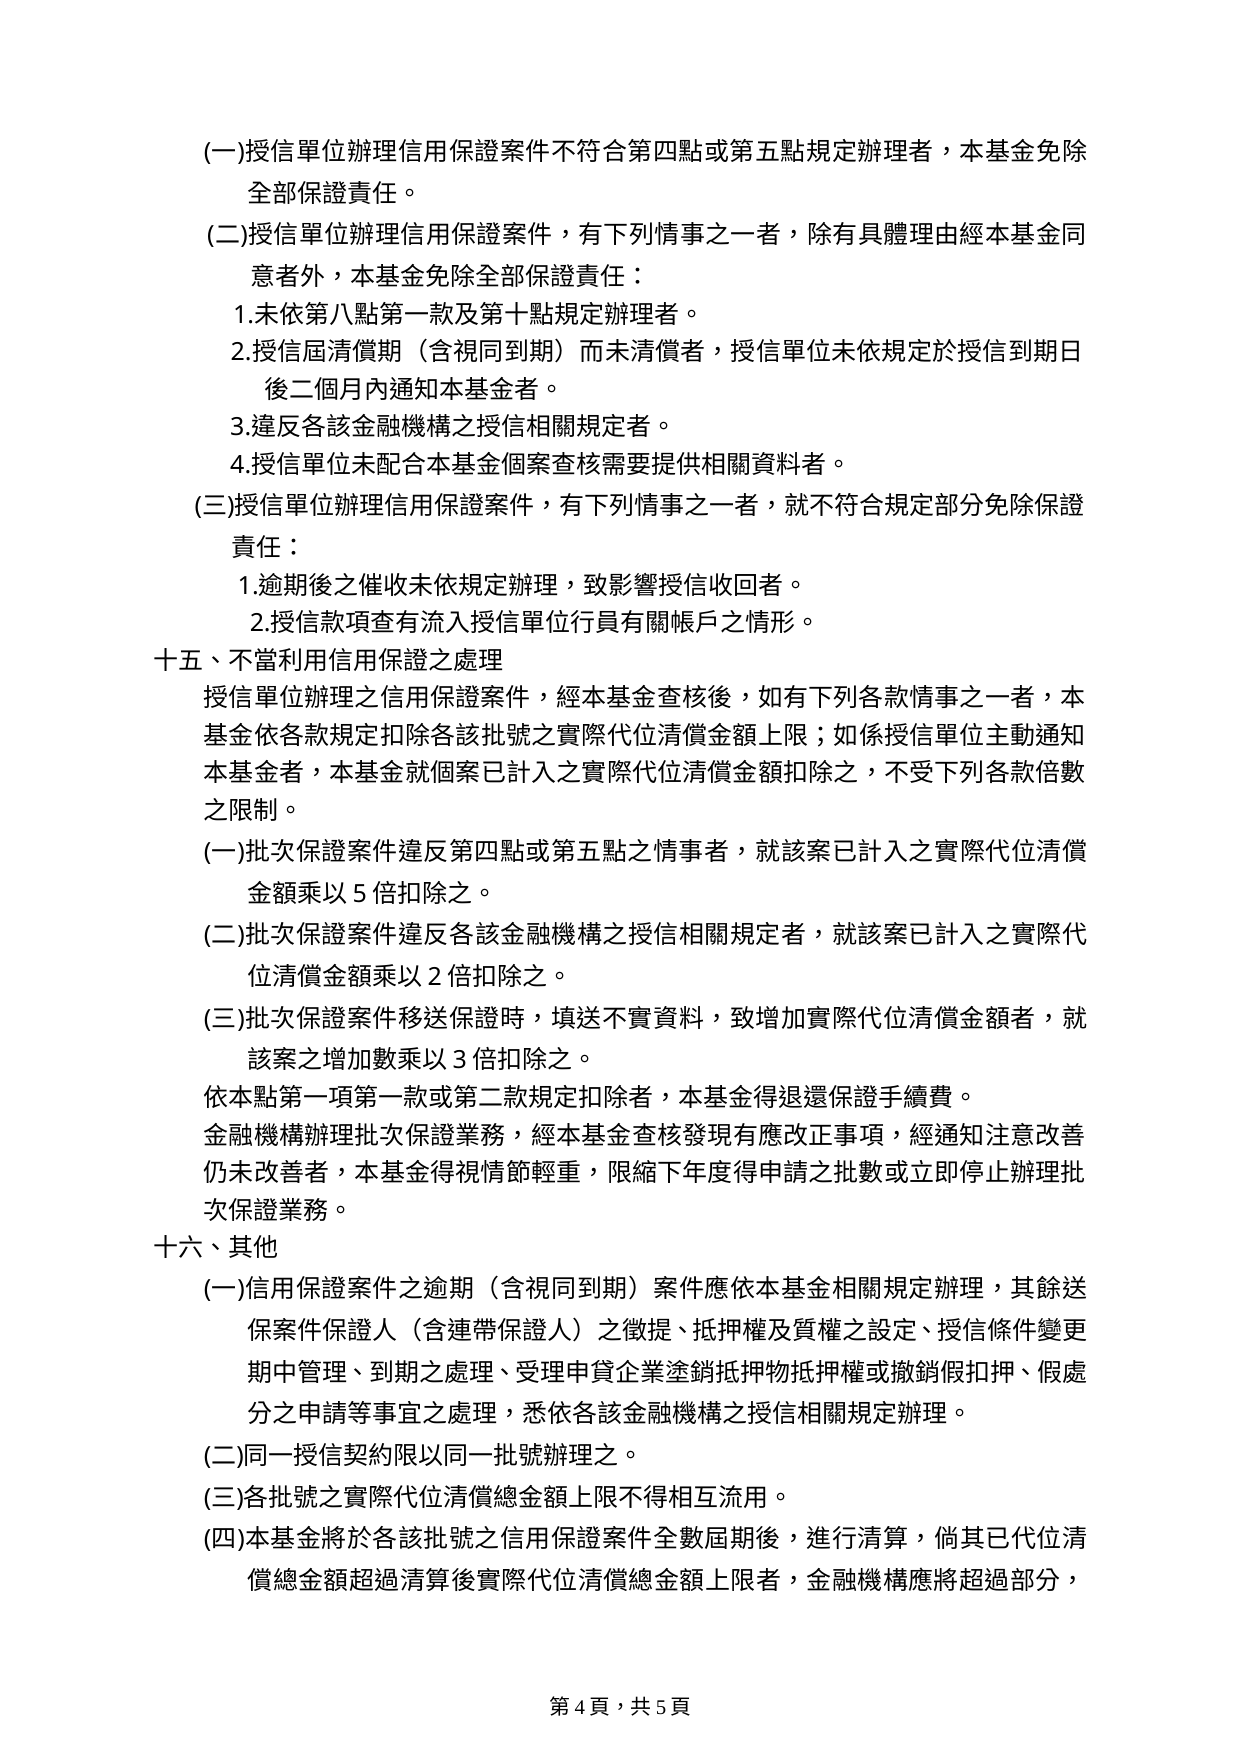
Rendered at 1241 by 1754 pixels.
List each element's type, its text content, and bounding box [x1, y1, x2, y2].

subtitle 金融機構辦理批次保證業務，經本基金查核發現有應改正事項，經通知注意改善仍未改善者，本基金得視情節輕重，限縮下年度得申請之批數或立即停止辦理批次保證業務。 [203, 1114, 1087, 1227]
subtitle 1.未依第八點第一款及第十點規定辦理者。 [220, 294, 1087, 331]
subtitle 2.授信屆清償期（含視同到期）而未清償者，授信單位未依規定於授信到期日後二個月內通知本基金者。 [217, 331, 1087, 406]
subtitle 2.授信款項查有流入授信單位行員有關帳戶之情形。 [249, 602, 1087, 639]
subtitle 4.授信單位未配合本基金個案查核需要提供相關資料者。 [217, 444, 1087, 481]
text 十六、其他 [153, 1227, 1087, 1264]
text (一)授信單位辦理信用保證案件不符合第四點或第五點規定辦理者，本基金免除全部保證責任。 [203, 127, 1087, 210]
subtitle 授信單位辦理之信用保證案件，經本基金查核後，如有下列各款情事之一者，本基金依各款規定扣除各該批號之實際代位清償金額上限；如係授信單位主動通知本基金者，本基金就個案已計入之實際代位清償金額扣除之，不受下列各款倍數之限制。 [203, 677, 1087, 827]
subtitle 1.逾期後之催收未依規定辦理，致影響授信收回者。 [224, 564, 1087, 602]
text (一)批次保證案件違反第四點或第五點之情事者，就該案已計入之實際代位清償金額乘以5倍扣除之。 [203, 827, 1087, 910]
text (一)信用保證案件之逾期（含視同到期）案件應依本基金相關規定辦理，其餘送保案件保證人（含連帶保證人）之徵提、抵押權及質權之設定、授信條件變更、期中管理、到期之處理、受理申貸企業塗銷抵押物抵押權或撤銷假扣押、假處分之申請等事宜之處理，悉依各該金融機構之授信相關規定辦理。 [203, 1264, 1087, 1431]
text (二)批次保證案件違反各該金融機構之授信相關規定者，就該案已計入之實際代位清償金額乘以2倍扣除之。 [203, 910, 1087, 994]
text (二)授信單位辦理信用保證案件，有下列情事之一者，除有具體理由經本基金同意者外，本基金免除全部保證責任： [207, 210, 1087, 294]
text (三)批次保證案件移送保證時，填送不實資料，致增加實際代位清償金額者，就該案之增加數乘以3倍扣除之。 [203, 994, 1087, 1077]
text (三)各批號之實際代位清償總金額上限不得相互流用。 [203, 1473, 1087, 1514]
subtitle 3.違反各該金融機構之授信相關規定者。 [217, 406, 1087, 444]
subtitle 十五、不當利用信用保證之處理 [153, 639, 1087, 677]
text (三)授信單位辦理信用保證案件，有下列情事之一者，就不符合規定部分免除保證責任： [194, 481, 1087, 564]
text (四)本基金將於各該批號之信用保證案件全數屆期後，進行清算，倘其已代位清償總金額超過清算後實際代位清償總金額上限者，金融機構應將超過部分， [203, 1514, 1087, 1598]
text (二)同一授信契約限以同一批號辦理之。 [203, 1431, 1087, 1473]
subtitle 依本點第一項第一款或第二款規定扣除者，本基金得退還保證手續費。 [203, 1077, 1087, 1114]
